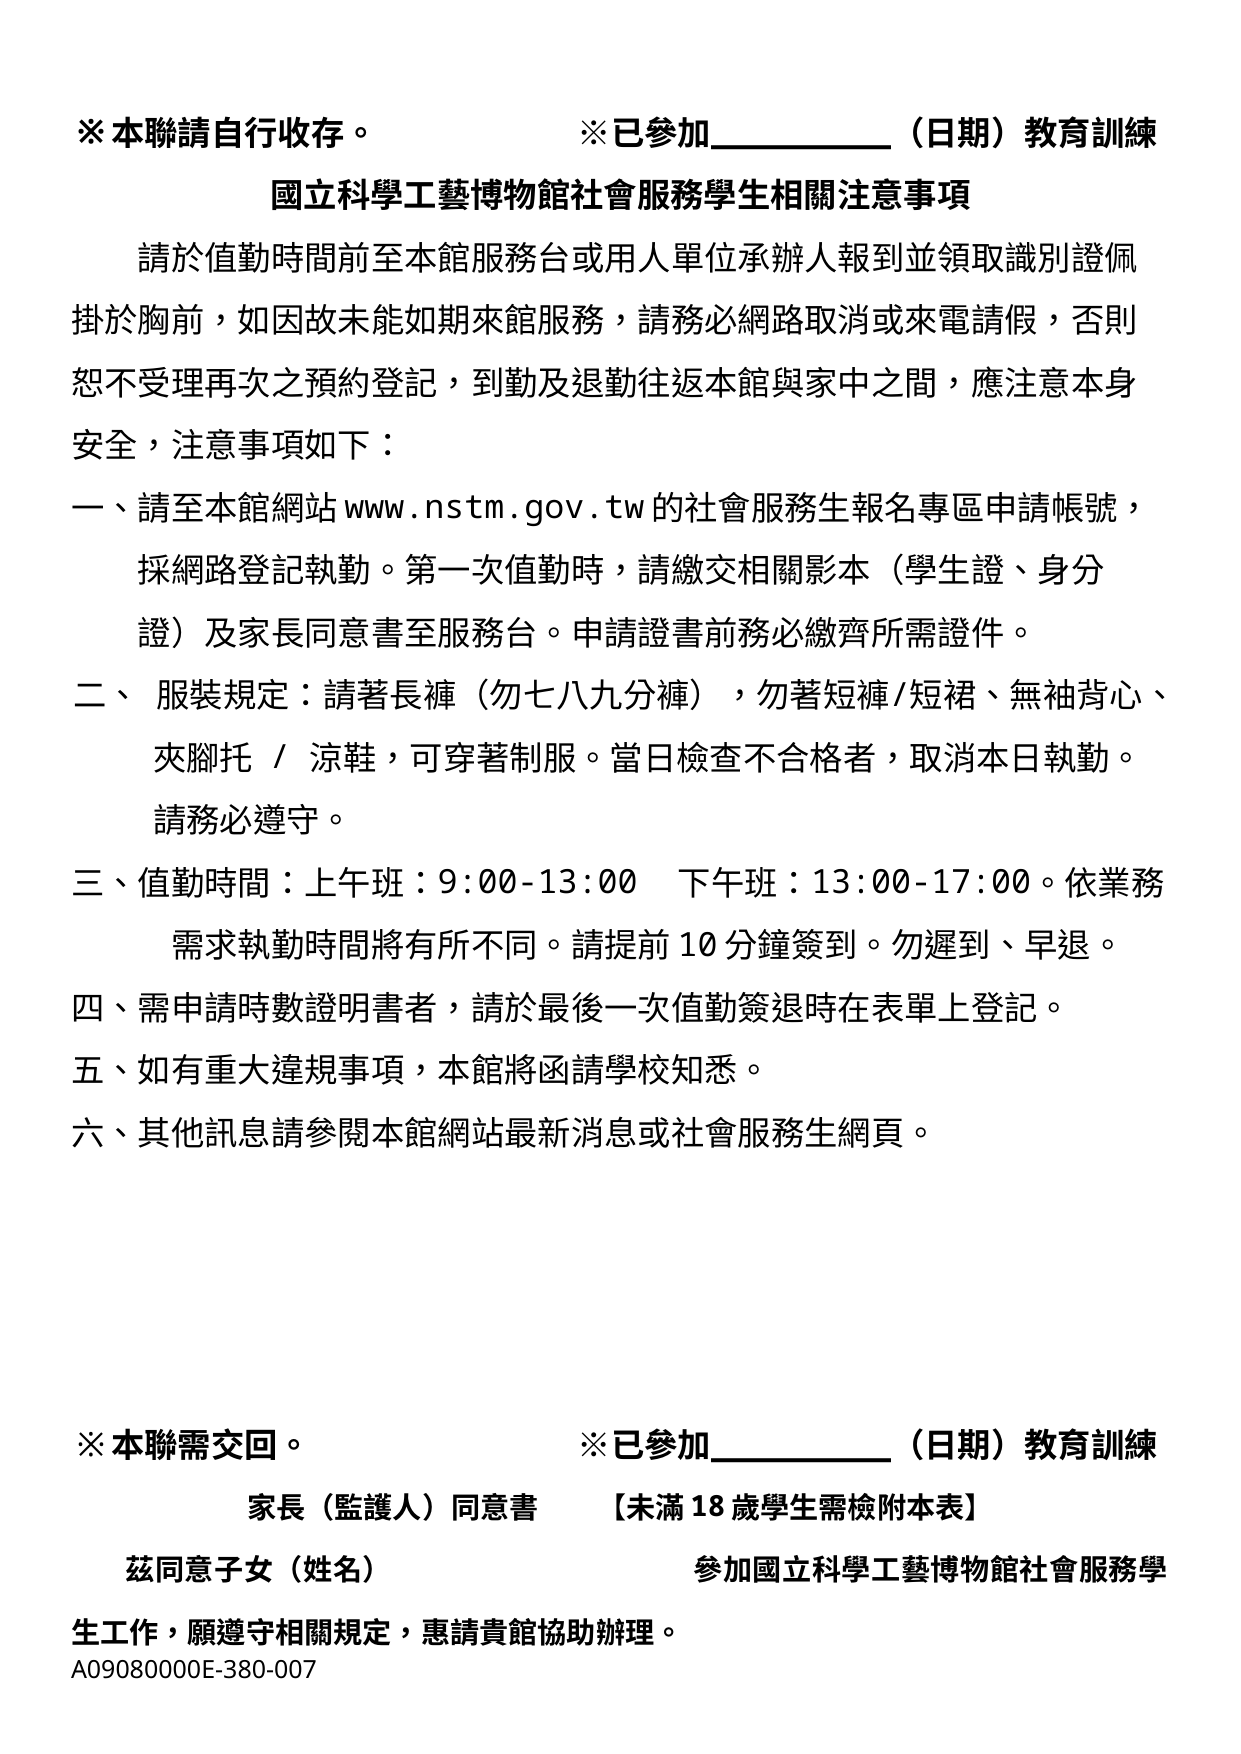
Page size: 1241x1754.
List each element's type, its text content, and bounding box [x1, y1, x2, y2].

text 五、如有重大違規事項，本館將函請學校知悉。 [71, 1026, 1169, 1089]
text 四、需申請時數證明書者，請於最後一次值勤簽退時在表單上登記。 [71, 964, 1169, 1026]
text ※本聯請自行收存。 ※已參加_________（日期）教育訓練 [71, 89, 1169, 151]
text 家長（監護人）同意書 【未滿18歲學生需檢附本表】 [71, 1464, 1169, 1526]
text 請務必遵守。 [73, 776, 1169, 839]
list 本聯需交回。 ※已參加_________（日期）教育訓練 [71, 1401, 1169, 1464]
text 二、 服裝規定：請著長褲（勿七八九分褲），勿著短褲/短裙、無袖背心、 [73, 651, 1169, 714]
text 六、其他訊息請參閱本館網站最新消息或社會服務生網頁。 [71, 1089, 1169, 1151]
text 夾腳托 / 涼鞋，可穿著制服。當日檢查不合格者，取消本日執勤。 [73, 714, 1169, 776]
text 茲同意子女（姓名） 參加國立科學工藝博物館社會服務學生工作，願遵守相關規定，惠請貴館協助辦理。 [71, 1526, 1169, 1651]
text 三、值勤時間：上午班：9:00-13:00 下午班：13:00-17:00。依業務需求執勤時間將有所不同。請提前10分鐘簽到。勿遲到、早退。 [71, 839, 1169, 964]
text 國立科學工藝博物館社會服務學生相關注意事項 [71, 151, 1169, 214]
text 請於值勤時間前至本館服務台或用人單位承辦人報到並領取識別證佩掛於胸前，如因故未能如期來館服務，請務必網路取消或來電請假，否則恕不受理再次之預約登記，到勤及退勤往返本館與家中之間，應注意本身安全，注意事項如下： [71, 214, 1169, 464]
text 一、請至本館網站www.nstm.gov.tw的社會服務生報名專區申請帳號，採網路登記執勤。第一次值勤時，請繳交相關影本（學生證、身分證）及家長同意書至服務台。申請證書前務必繳齊所需證件。 [71, 464, 1169, 651]
